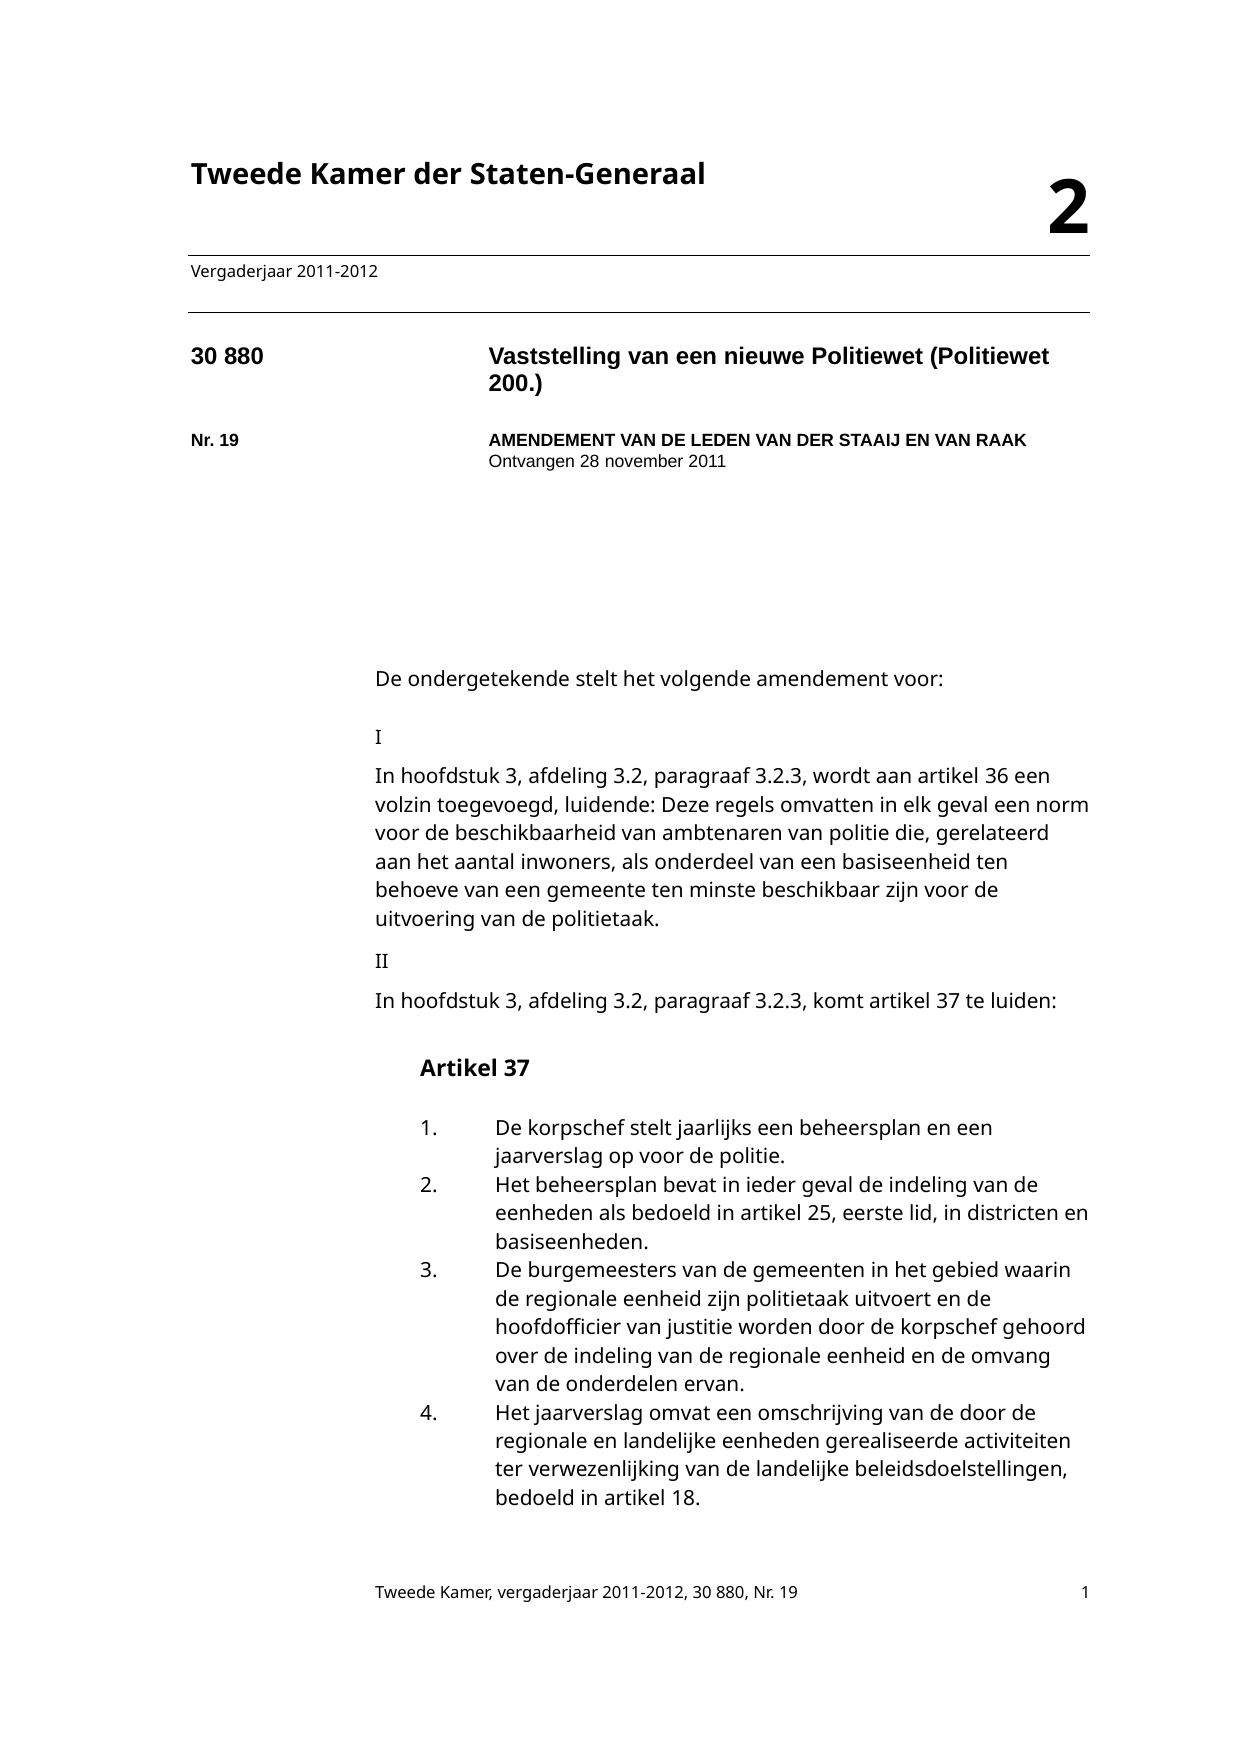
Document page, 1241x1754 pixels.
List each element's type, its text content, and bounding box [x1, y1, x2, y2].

list De korpschef stelt jaarlijks een beheersplan en een jaarverslag op voor de politie. [420, 1113, 1090, 1170]
table_cell 30 880 [188, 339, 485, 427]
table_cell [485, 313, 1090, 339]
table_header Tweede Kamer der Staten-Generaal [188, 150, 909, 255]
table_cell AMENDEMENT VAN DE LEDEN VAN DER STAAIJ EN VAN RAAK Ontvangen 28 november 2011 [485, 427, 1090, 546]
text II [375, 947, 1090, 974]
subtitle Artikel 37 [420, 1052, 1090, 1083]
text In hoofdstuk 3, afdeling 3.2, paragraaf 3.2.3, komt artikel 37 te luiden: [375, 986, 1090, 1014]
list Het beheersplan bevat in ieder geval de indeling van de eenheden als bedoeld in artikel 25, eerste lid, in districten en basiseenheden. [420, 1170, 1090, 1255]
table_header 2 [910, 150, 1090, 255]
table_cell Nr. 19 [188, 427, 485, 546]
list De burgemeesters van de gemeenten in het gebied waarin de regionale eenheid zijn politietaak uitvoert en de hoofdofficier van justitie worden door de korpschef gehoord over de indeling van de regionale eenheid en de omvang van de onderdelen ervan. [420, 1255, 1090, 1398]
list Het jaarverslag omvat een omschrijving van de door de regionale en landelijke eenheden gerealiseerde activiteiten ter verwezenlijking van de landelijke beleidsdoelstellingen, bedoeld in artikel 18. [420, 1398, 1090, 1511]
table_cell Vaststelling van een nieuwe Politiewet (Politiewet 200.) [485, 339, 1090, 427]
table_cell [188, 313, 485, 339]
text De ondergetekende stelt het volgende amendement voor: [375, 664, 1090, 693]
text I [375, 723, 1090, 750]
table_cell Vergaderjaar 2011-2012 [188, 256, 485, 312]
text In hoofdstuk 3, afdeling 3.2, paragraaf 3.2.3, wordt aan artikel 36 een volzin toegevoegd, luidende: Deze regels omvatten in elk geval een norm voor de beschikbaarheid van ambtenaren van politie die, gerelateerd aan het aantal inwoners, als onderdeel van een basiseenheid ten behoeve van een gemeente ten minste beschikbaar zijn voor de uitvoering van de politietaak. [375, 762, 1090, 932]
table_cell [485, 256, 1090, 312]
